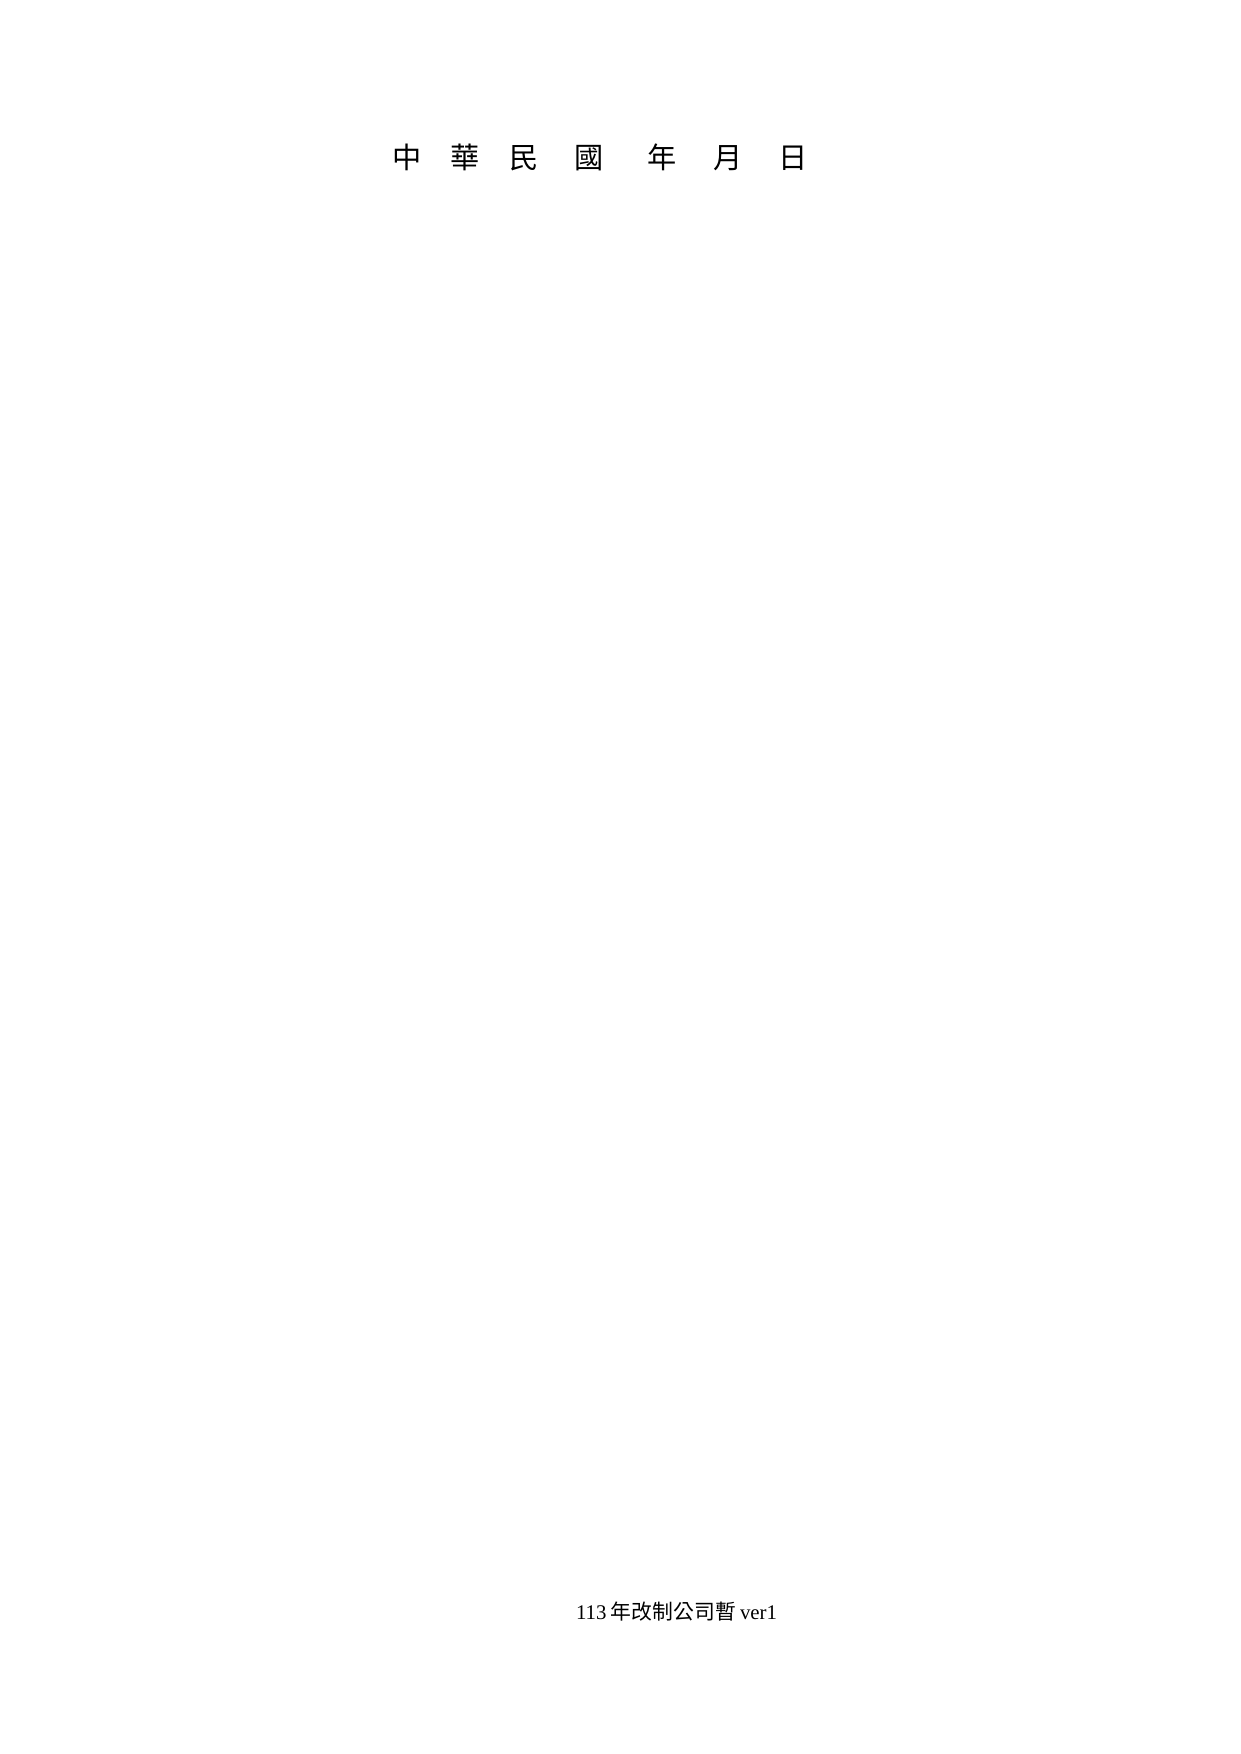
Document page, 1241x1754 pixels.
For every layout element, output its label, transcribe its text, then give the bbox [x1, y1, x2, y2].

text 中 華 民 國 年 月 日 [75, 127, 1125, 179]
